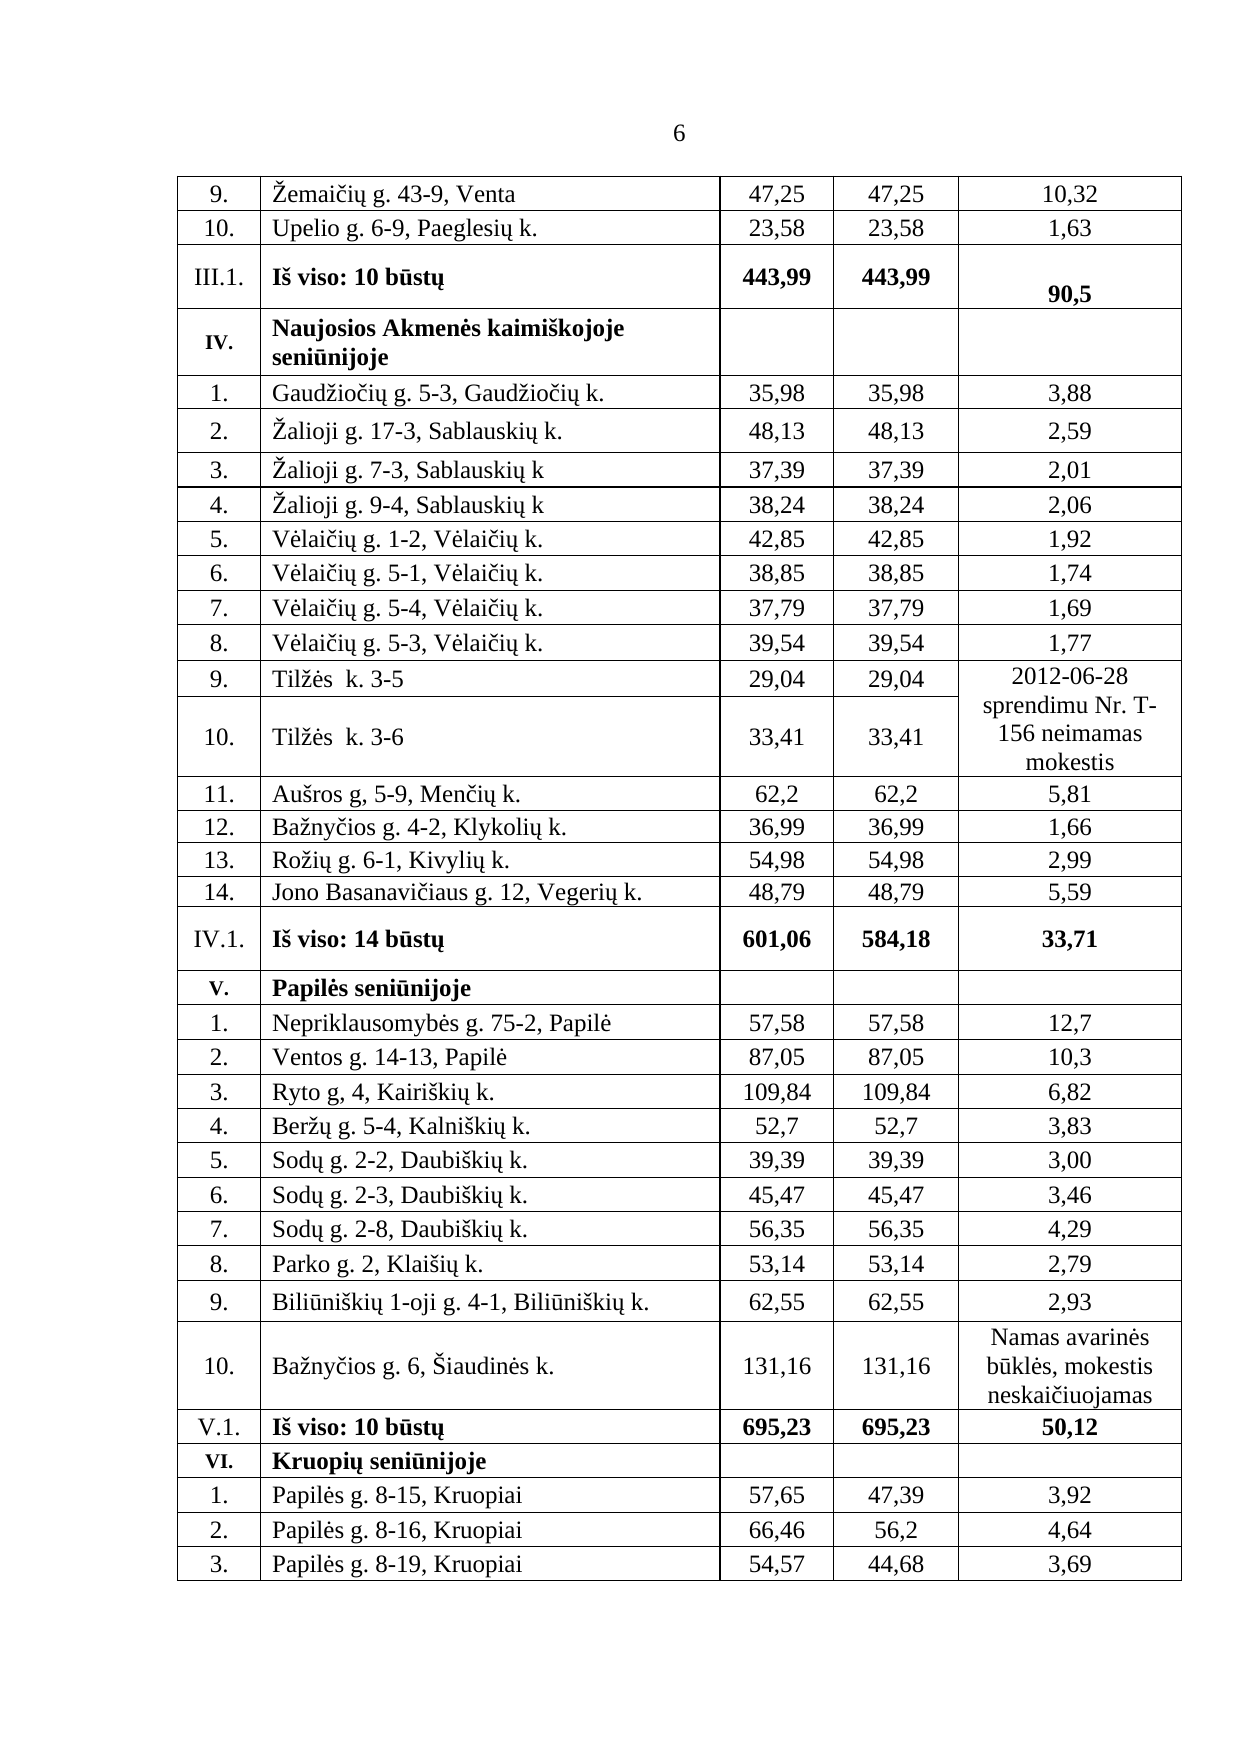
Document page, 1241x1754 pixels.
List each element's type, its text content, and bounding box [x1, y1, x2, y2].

table_cell [721, 309, 833, 375]
table_cell [834, 309, 958, 375]
table_cell 8. [178, 1246, 260, 1280]
table_cell 35,98 [834, 376, 958, 408]
table_cell 2,01 [959, 453, 1181, 486]
table_cell 39,39 [721, 1143, 833, 1177]
table_cell 38,85 [721, 556, 833, 589]
table_cell Iš viso: 10 būstų [261, 1410, 719, 1443]
table_cell 62,55 [834, 1281, 958, 1321]
table_cell 11. [178, 777, 260, 810]
table_cell 584,18 [834, 907, 958, 970]
table_cell 56,2 [834, 1513, 958, 1546]
table_cell 1. [178, 1478, 260, 1512]
table_cell Iš viso: 10 būstų [261, 245, 719, 308]
table_cell Namas avarinės būklės, mokestis neskaičiuojamas [959, 1322, 1181, 1408]
table_cell 53,14 [721, 1246, 833, 1280]
table_cell 33,71 [959, 907, 1181, 970]
table_cell 1. [178, 1005, 260, 1039]
table_cell 39,39 [834, 1143, 958, 1177]
table_cell 39,54 [834, 625, 958, 660]
table_cell 3,92 [959, 1478, 1181, 1512]
table_cell 37,79 [721, 591, 833, 624]
table_cell Aušros g, 5-9, Menčių k. [261, 777, 719, 810]
table_cell 52,7 [721, 1109, 833, 1142]
table_cell VI. [178, 1444, 260, 1477]
table_cell 443,99 [834, 245, 958, 308]
table_cell 57,65 [721, 1478, 833, 1512]
table_cell 14. [178, 877, 260, 906]
table_cell 35,98 [721, 376, 833, 408]
table_cell 4,29 [959, 1212, 1181, 1245]
table_cell Vėlaičių g. 5-3, Vėlaičių k. [261, 625, 719, 660]
table_cell Papilės g. 8-16, Kruopiai [261, 1513, 719, 1546]
table_cell 47,25 [834, 177, 958, 210]
table_cell Papilės seniūnijoje [261, 971, 719, 1004]
table_cell 4,64 [959, 1513, 1181, 1546]
table_cell 38,85 [834, 556, 958, 589]
table_cell Beržų g. 5-4, Kalniškių k. [261, 1109, 719, 1142]
table_cell 54,98 [721, 843, 833, 876]
table_cell 1. [178, 376, 260, 408]
table_cell 33,41 [834, 697, 958, 776]
table_cell 3,69 [959, 1547, 1181, 1580]
table_cell 62,2 [721, 777, 833, 810]
table_cell 37,79 [834, 591, 958, 624]
table_cell 57,58 [834, 1005, 958, 1039]
table_cell Ryto g, 4, Kairiškių k. [261, 1075, 719, 1108]
table_cell IV.1. [178, 907, 260, 970]
table_cell 9. [178, 1281, 260, 1321]
table_cell 109,84 [834, 1075, 958, 1108]
table_cell [834, 1444, 958, 1477]
table_cell 42,85 [834, 522, 958, 555]
table_cell 53,14 [834, 1246, 958, 1280]
table_cell 90,5 [959, 245, 1181, 308]
table_cell 38,24 [721, 488, 833, 521]
table_cell 12,7 [959, 1005, 1181, 1039]
table_cell Žemaičių g. 43-9, Venta [261, 177, 719, 210]
table_cell Biliūniškių 1-oji g. 4-1, Biliūniškių k. [261, 1281, 719, 1321]
table_cell 4. [178, 1109, 260, 1142]
table_cell 3. [178, 1547, 260, 1580]
table_cell Vėlaičių g. 5-1, Vėlaičių k. [261, 556, 719, 589]
table_cell 9. [178, 177, 260, 210]
table_cell 10. [178, 697, 260, 776]
table_cell 56,35 [721, 1212, 833, 1245]
table_cell 2. [178, 409, 260, 452]
table_cell 87,05 [834, 1040, 958, 1073]
table_cell 39,54 [721, 625, 833, 660]
table_cell 10. [178, 211, 260, 244]
table_cell 7. [178, 1212, 260, 1245]
table_cell 87,05 [721, 1040, 833, 1073]
table_cell Jono Basanavičiaus g. 12, Vegerių k. [261, 877, 719, 906]
table_cell 48,13 [834, 409, 958, 452]
table_cell [959, 971, 1181, 1004]
table_cell Upelio g. 6-9, Paeglesių k. [261, 211, 719, 244]
table_cell Vėlaičių g. 1-2, Vėlaičių k. [261, 522, 719, 555]
table_cell 29,04 [721, 661, 833, 696]
table_cell 54,57 [721, 1547, 833, 1580]
table_cell IV. [178, 309, 260, 375]
table_cell 44,68 [834, 1547, 958, 1580]
table_cell 5. [178, 1143, 260, 1177]
table_cell Nepriklausomybės g. 75-2, Papilė [261, 1005, 719, 1039]
table_cell Sodų g. 2-2, Daubiškių k. [261, 1143, 719, 1177]
table_cell 3,00 [959, 1143, 1181, 1177]
table_cell Bažnyčios g. 6, Šiaudinės k. [261, 1322, 719, 1408]
table_cell Iš viso: 14 būstų [261, 907, 719, 970]
table_cell Tilžės k. 3-6 [261, 697, 719, 776]
table_cell 1,69 [959, 591, 1181, 624]
table_cell 54,98 [834, 843, 958, 876]
table_cell 131,16 [834, 1322, 958, 1408]
table_cell 42,85 [721, 522, 833, 555]
table_cell 5,81 [959, 777, 1181, 810]
table_cell Žalioji g. 17-3, Sablauskių k. [261, 409, 719, 452]
table_cell Ventos g. 14-13, Papilė [261, 1040, 719, 1073]
table_cell 695,23 [721, 1410, 833, 1443]
table_cell 2,99 [959, 843, 1181, 876]
table_cell Sodų g. 2-3, Daubiškių k. [261, 1178, 719, 1211]
table_cell 3,46 [959, 1178, 1181, 1211]
table_cell 131,16 [721, 1322, 833, 1408]
table_cell 36,99 [834, 811, 958, 842]
table_cell 601,06 [721, 907, 833, 970]
table_cell 9. [178, 661, 260, 696]
table_cell 695,23 [834, 1410, 958, 1443]
table_cell [834, 971, 958, 1004]
table_cell 48,79 [721, 877, 833, 906]
table_cell V. [178, 971, 260, 1004]
table_cell 5. [178, 522, 260, 555]
table_cell 50,12 [959, 1410, 1181, 1443]
table_cell 48,79 [834, 877, 958, 906]
table_cell 10,3 [959, 1040, 1181, 1073]
table_cell 6,82 [959, 1075, 1181, 1108]
table_cell 2012-06-28 sprendimu Nr. T-156 neimamas mokestis [959, 661, 1181, 776]
table_cell 37,39 [721, 453, 833, 486]
table_cell Žalioji g. 9-4, Sablauskių k [261, 488, 719, 521]
table_cell 10. [178, 1322, 260, 1408]
table_cell 109,84 [721, 1075, 833, 1108]
table_cell Vėlaičių g. 5-4, Vėlaičių k. [261, 591, 719, 624]
table_cell [721, 971, 833, 1004]
table_cell Kruopių seniūnijoje [261, 1444, 719, 1477]
table_cell 57,58 [721, 1005, 833, 1039]
table_cell [721, 1444, 833, 1477]
table_cell Papilės g. 8-19, Kruopiai [261, 1547, 719, 1580]
table_cell 38,24 [834, 488, 958, 521]
table_cell 1,74 [959, 556, 1181, 589]
table_cell 6. [178, 1178, 260, 1211]
table_cell 443,99 [721, 245, 833, 308]
table_cell 47,25 [721, 177, 833, 210]
table_cell [959, 1444, 1181, 1477]
table_cell 29,04 [834, 661, 958, 696]
table_cell Žalioji g. 7-3, Sablauskių k [261, 453, 719, 486]
table_cell Naujosios Akmenės kaimiškojoje seniūnijoje [261, 309, 719, 375]
table_cell 45,47 [721, 1178, 833, 1211]
table_cell 48,13 [721, 409, 833, 452]
table_cell Rožių g. 6-1, Kivylių k. [261, 843, 719, 876]
table_cell 3. [178, 1075, 260, 1108]
table_cell 2,59 [959, 409, 1181, 452]
table_cell 52,7 [834, 1109, 958, 1142]
table_cell 8. [178, 625, 260, 660]
table_cell 2. [178, 1513, 260, 1546]
table_cell III.1. [178, 245, 260, 308]
table_cell 2,79 [959, 1246, 1181, 1280]
table_cell [959, 309, 1181, 375]
table_cell 5,59 [959, 877, 1181, 906]
table_cell 2. [178, 1040, 260, 1073]
table_cell 2,93 [959, 1281, 1181, 1321]
table_cell 3. [178, 453, 260, 486]
table_cell 1,63 [959, 211, 1181, 244]
table_cell 7. [178, 591, 260, 624]
table_cell 45,47 [834, 1178, 958, 1211]
table_cell 2,06 [959, 488, 1181, 521]
table_cell Tilžės k. 3-5 [261, 661, 719, 696]
table_cell Sodų g. 2-8, Daubiškių k. [261, 1212, 719, 1245]
table_cell 6. [178, 556, 260, 589]
table_cell 4. [178, 488, 260, 521]
table_cell 33,41 [721, 697, 833, 776]
table_cell 1,92 [959, 522, 1181, 555]
table_cell 10,32 [959, 177, 1181, 210]
table_cell 47,39 [834, 1478, 958, 1512]
table_cell 3,83 [959, 1109, 1181, 1142]
table_cell Parko g. 2, Klaišių k. [261, 1246, 719, 1280]
table_cell 62,55 [721, 1281, 833, 1321]
table_cell 3,88 [959, 376, 1181, 408]
table_cell Bažnyčios g. 4-2, Klykolių k. [261, 811, 719, 842]
table_cell V.1. [178, 1410, 260, 1443]
table_cell 13. [178, 843, 260, 876]
table_cell 23,58 [834, 211, 958, 244]
table_cell 23,58 [721, 211, 833, 244]
table_cell Gaudžiočių g. 5-3, Gaudžiočių k. [261, 376, 719, 408]
table_cell 37,39 [834, 453, 958, 486]
table_cell 62,2 [834, 777, 958, 810]
table_cell 56,35 [834, 1212, 958, 1245]
table_cell Papilės g. 8-15, Kruopiai [261, 1478, 719, 1512]
table_cell 1,77 [959, 625, 1181, 660]
table_cell 12. [178, 811, 260, 842]
table_cell 1,66 [959, 811, 1181, 842]
table_cell 36,99 [721, 811, 833, 842]
table_cell 66,46 [721, 1513, 833, 1546]
